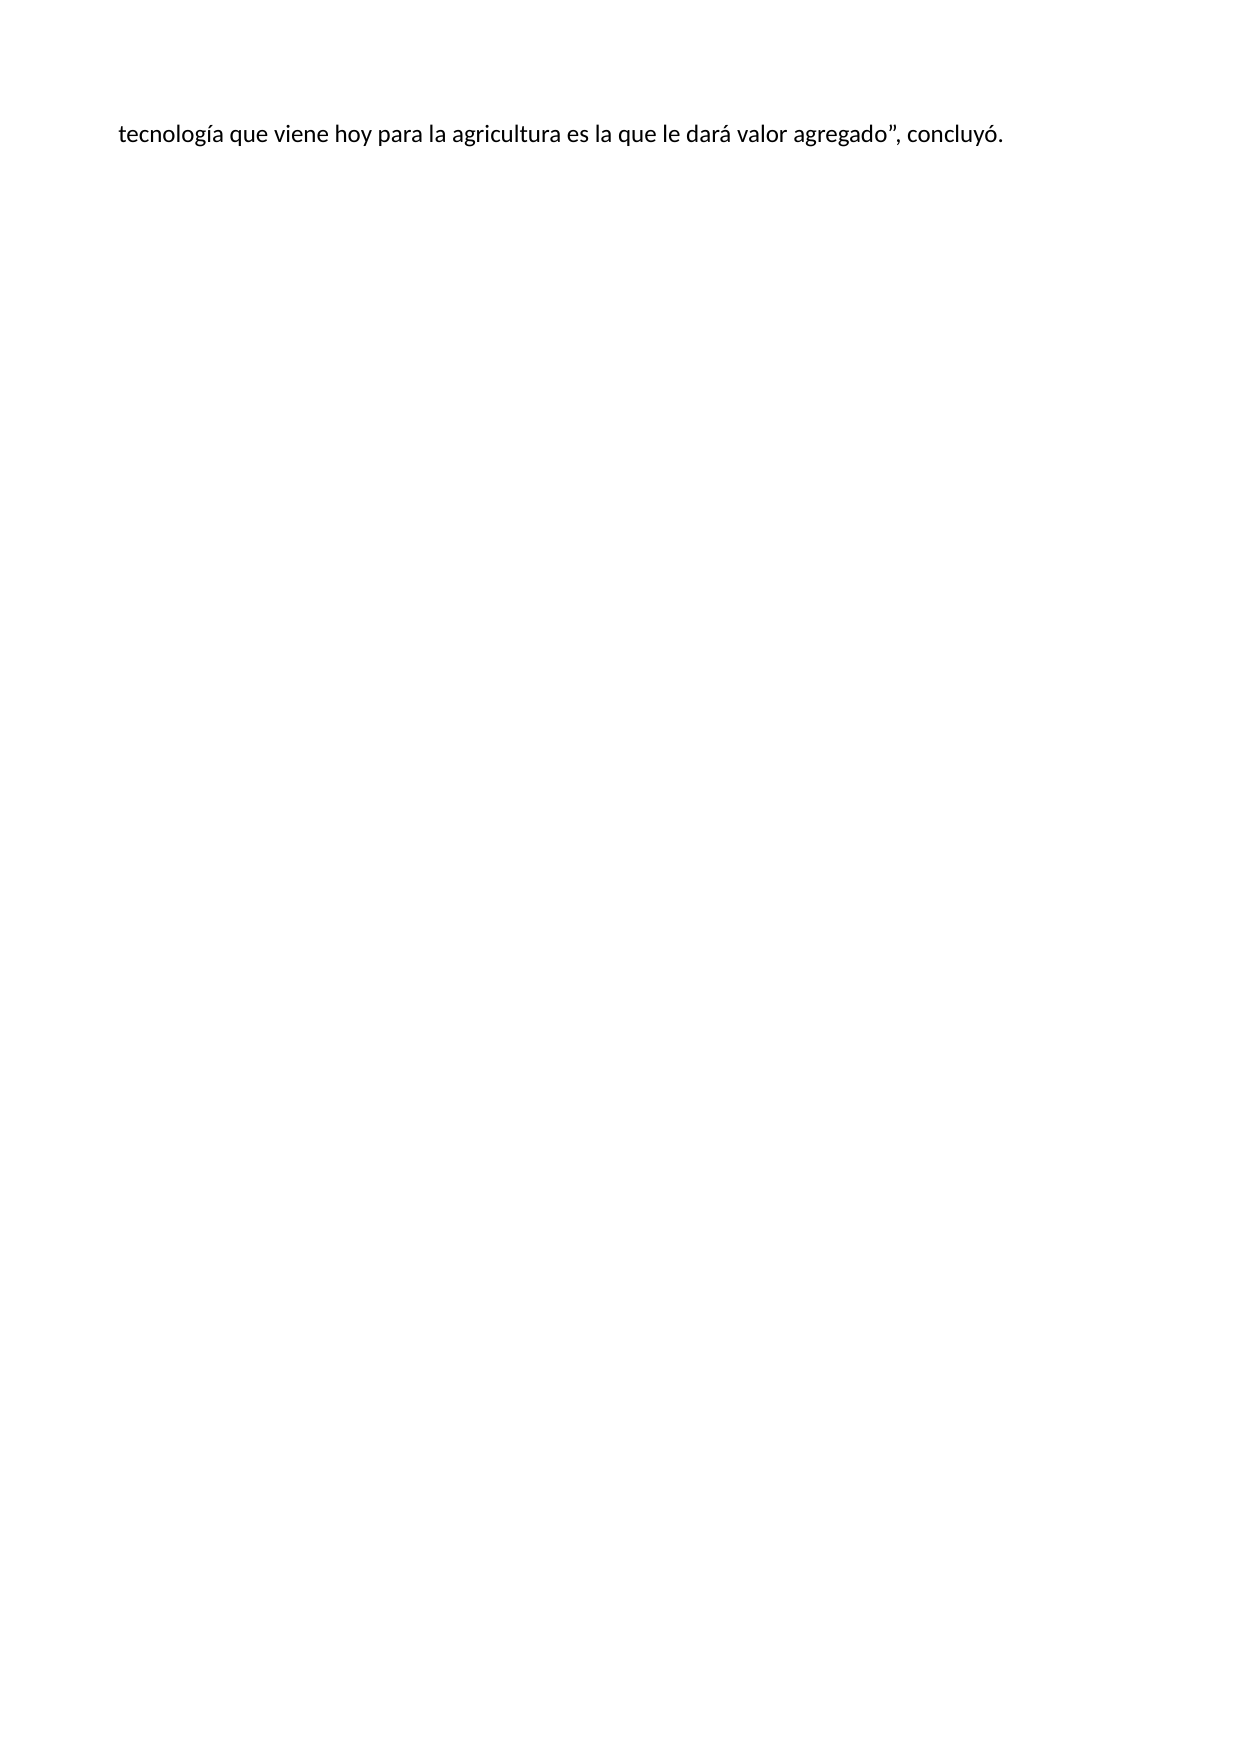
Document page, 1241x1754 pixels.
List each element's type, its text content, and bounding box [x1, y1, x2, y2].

text tecnología que viene hoy para la agricultura es la que le dará valor agregado”, concluyó. [118, 118, 1122, 149]
